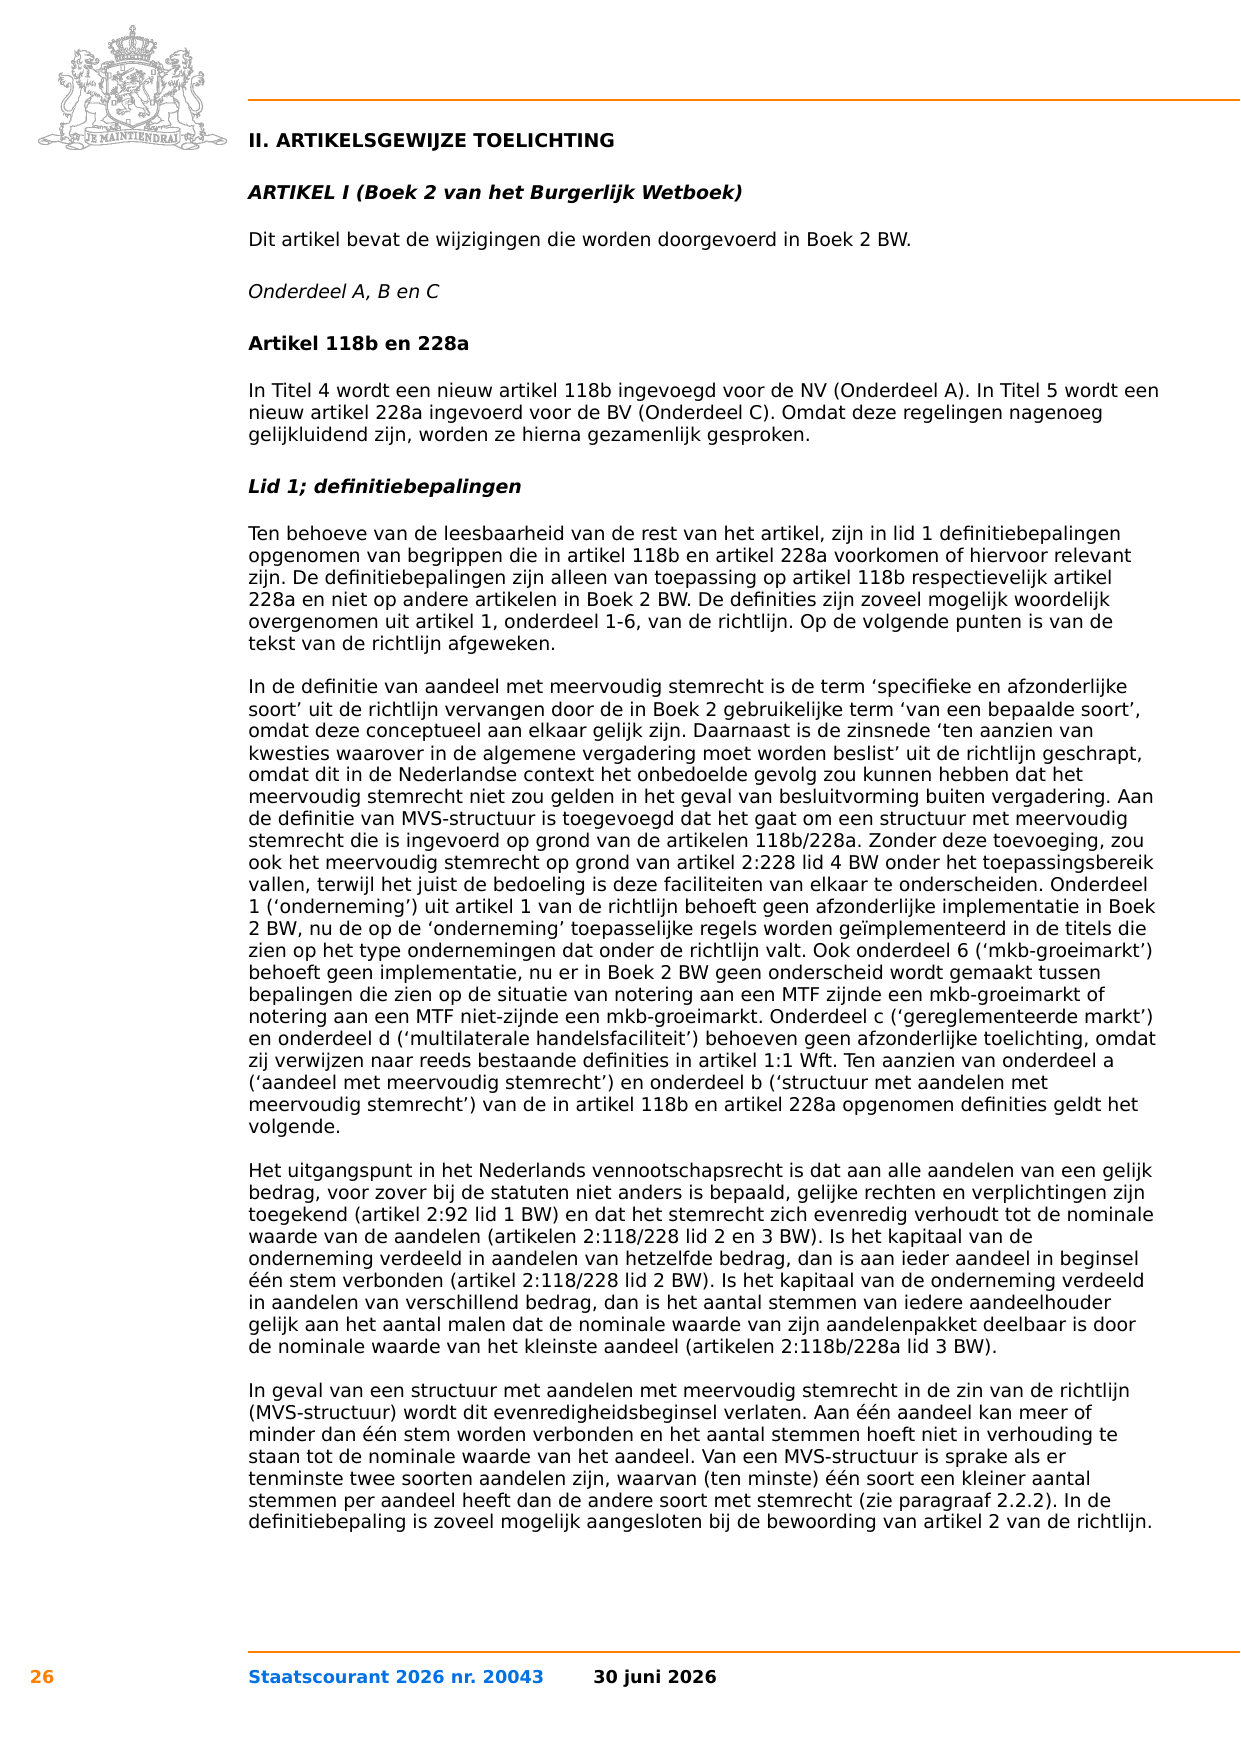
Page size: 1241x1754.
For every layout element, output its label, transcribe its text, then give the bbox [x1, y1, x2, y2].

subtitle Artikel 118b en 228a [248, 333, 1163, 355]
text In geval van een structuur met aandelen met meervoudig stemrecht in de zin van de richtlijn (MVS-structuur) wordt dit evenredigheidsbeginsel verlaten. Aan één aandeel kan meer of minder dan één stem worden verbonden en het aantal stemmen hoeft niet in verhouding te staan tot de nominale waarde van het aandeel. Van een MVS-structuur is sprake als er tenminste twee soorten aandelen zijn, waarvan (ten minste) één soort een kleiner aantal stemmen per aandeel heeft dan de andere soort met stemrecht (zie paragraaf 2.2.2). In de definitiebepaling is zoveel mogelijk aangesloten bij de bewoording van artikel 2 van de richtlijn. [248, 1379, 1163, 1533]
subtitle Lid 1; definitiebepalingen [248, 476, 1163, 498]
picture [38, 25, 227, 150]
text Dit artikel bevat de wijzigingen die worden doorgevoerd in Boek 2 BW. [248, 229, 1163, 251]
subtitle II. ARTIKELSGEWIJZE TOELICHTING [248, 130, 1163, 152]
text Ten behoeve van de leesbaarheid van de rest van het artikel, zijn in lid 1 definitiebepalingen opgenomen van begrippen die in artikel 118b en artikel 228a voorkomen of hiervoor relevant zijn. De definitiebepalingen zijn alleen van toepassing op artikel 118b respectievelijk artikel 228a en niet op andere artikelen in Boek 2 BW. De definities zijn zoveel mogelijk woordelijk overgenomen uit artikel 1, onderdeel 1-6, van de richtlijn. Op de volgende punten is van de tekst van de richtlijn afgeweken. [248, 523, 1163, 654]
text In Titel 4 wordt een nieuw artikel 118b ingevoegd voor de NV (Onderdeel A). In Titel 5 wordt een nieuw artikel 228a ingevoerd voor de BV (Onderdeel C). Omdat deze regelingen nagenoeg gelijkluidend zijn, worden ze hierna gezamenlijk gesproken. [248, 380, 1163, 446]
subtitle ARTIKEL I (Boek 2 van het Burgerlijk Wetboek) [248, 182, 1163, 204]
text Het uitgangspunt in het Nederlands vennootschapsrecht is dat aan alle aandelen van een gelijk bedrag, voor zover bij de statuten niet anders is bepaald, gelijke rechten en verplichtingen zijn toegekend (artikel 2:92 lid 1 BW) en dat het stemrecht zich evenredig verhoudt tot de nominale waarde van de aandelen (artikelen 2:118/228 lid 2 en 3 BW). Is het kapitaal van de onderneming verdeeld in aandelen van hetzelfde bedrag, dan is aan ieder aandeel in beginsel één stem verbonden (artikel 2:118/228 lid 2 BW). Is het kapitaal van de onderneming verdeeld in aandelen van verschillend bedrag, dan is het aantal stemmen van iedere aandeelhouder gelijk aan het aantal malen dat de nominale waarde van zijn aandelenpakket deelbaar is door de nominale waarde van het kleinste aandeel (artikelen 2:118b/228a lid 3 BW). [248, 1160, 1163, 1358]
text In de definitie van aandeel met meervoudig stemrecht is de term ‘specifieke en afzonderlijke soort’ uit de richtlijn vervangen door de in Boek 2 gebruikelijke term ‘van een bepaalde soort’, omdat deze conceptueel aan elkaar gelijk zijn. Daarnaast is de zinsnede ‘ten aanzien van kwesties waarover in de algemene vergadering moet worden beslist’ uit de richtlijn geschrapt, omdat dit in de Nederlandse context het onbedoelde gevolg zou kunnen hebben dat het meervoudig stemrecht niet zou gelden in het geval van besluitvorming buiten vergadering. Aan de definitie van MVS-structuur is toegevoegd dat het gaat om een structuur met meervoudig stemrecht die is ingevoerd op grond van de artikelen 118b/228a. Zonder deze toevoeging, zou ook het meervoudig stemrecht op grond van artikel 2:228 lid 4 BW onder het toepassingsbereik vallen, terwijl het juist de bedoeling is deze faciliteiten van elkaar te onderscheiden. Onderdeel 1 (‘onderneming’) uit artikel 1 van de richtlijn behoeft geen afzonderlijke implementatie in Boek 2 BW, nu de op de ‘onderneming’ toepasselijke regels worden geïmplementeerd in de titels die zien op het type ondernemingen dat onder de richtlijn valt. Ook onderdeel 6 (‘mkb-groeimarkt’) behoeft geen implementatie, nu er in Boek 2 BW geen onderscheid wordt gemaakt tussen bepalingen die zien op de situatie van notering aan een MTF zijnde een mkb-groeimarkt of notering aan een MTF niet-zijnde een mkb-groeimarkt. Onderdeel c (‘gereglementeerde markt’) en onderdeel d (‘multilaterale handelsfaciliteit’) behoeven geen afzonderlijke toelichting, omdat zij verwijzen naar reeds bestaande definities in artikel 1:1 Wft. Ten aanzien van onderdeel a (‘aandeel met meervoudig stemrecht’) en onderdeel b (‘structuur met aandelen met meervoudig stemrecht’) van de in artikel 118b en artikel 228a opgenomen definities geldt het volgende. [248, 676, 1163, 1138]
subtitle Onderdeel A, B en C [248, 281, 1163, 303]
